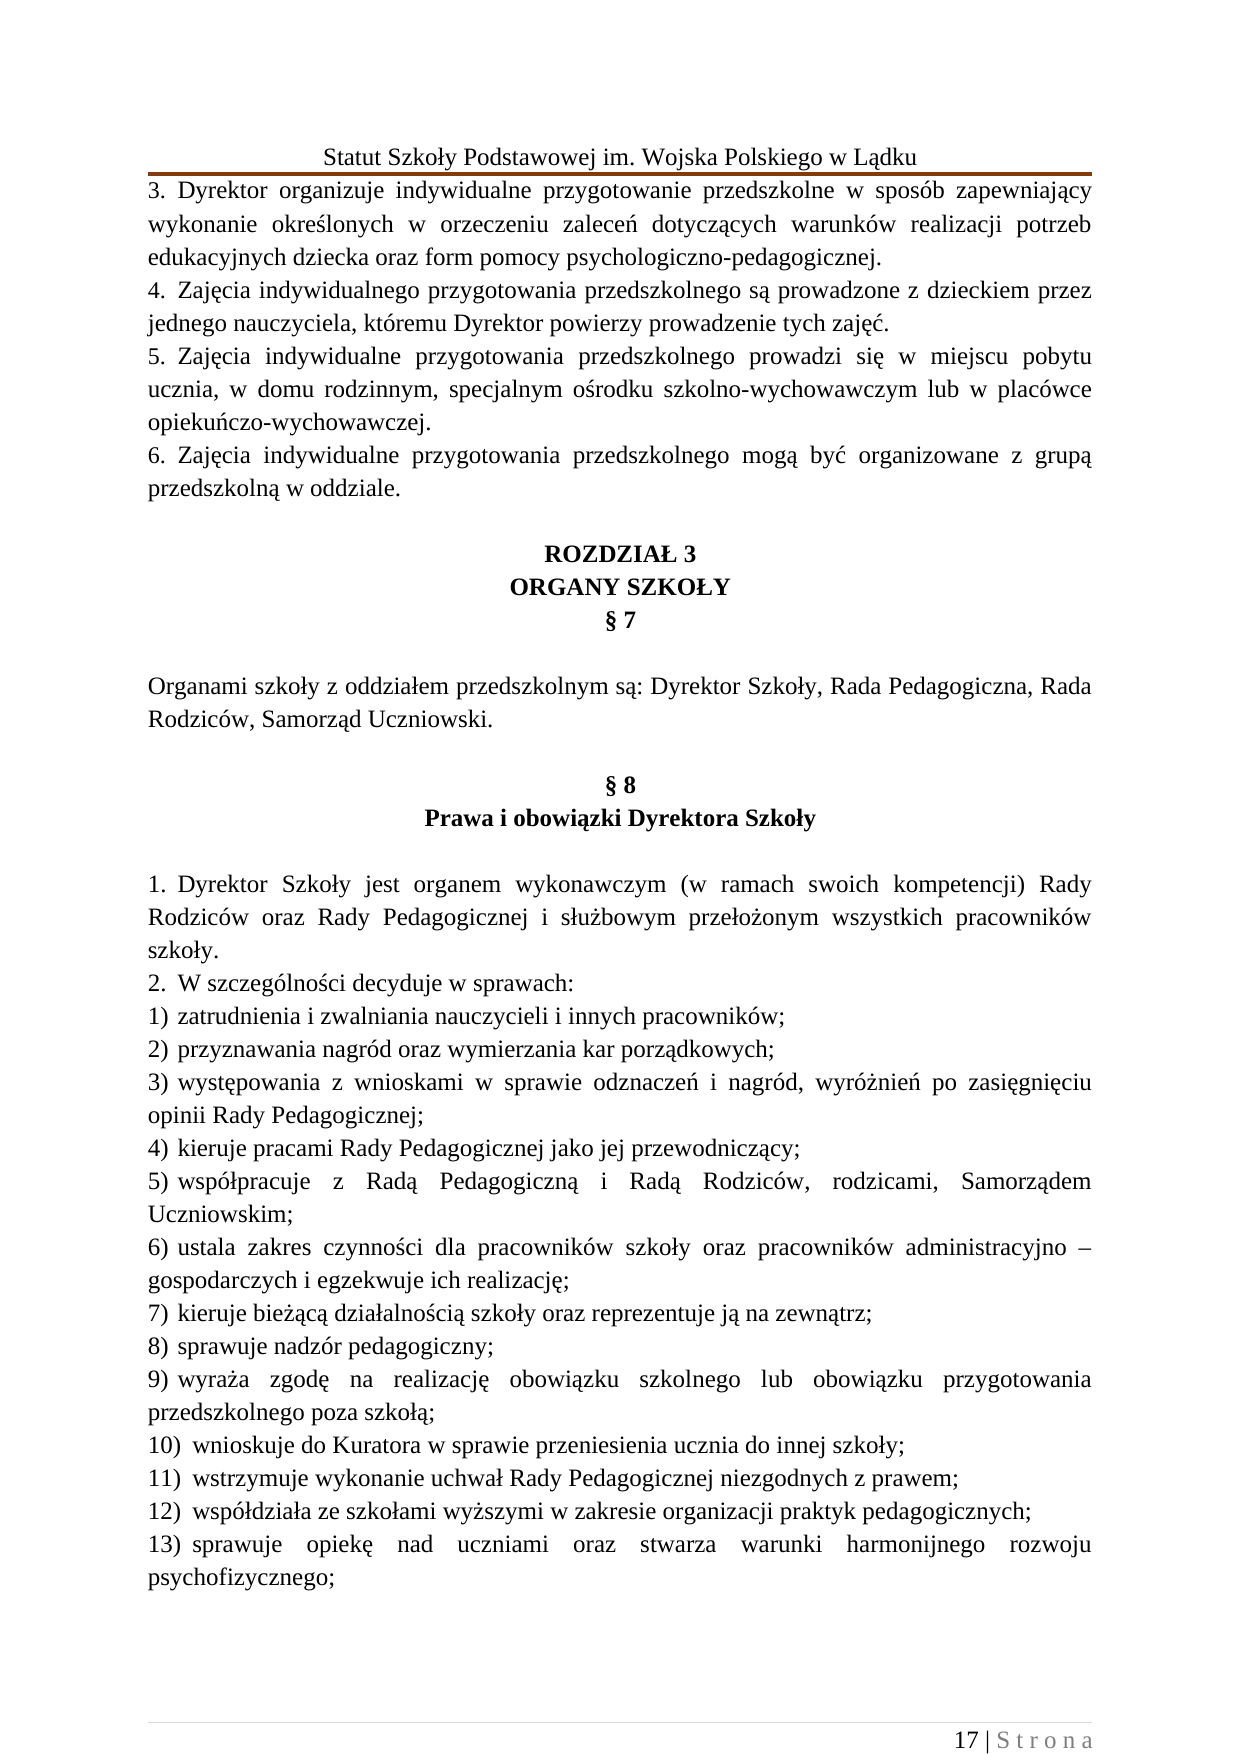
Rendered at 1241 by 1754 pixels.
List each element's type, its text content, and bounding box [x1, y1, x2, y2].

list współpracuje z Radą Pedagogiczną i Radą Rodziców, rodzicami, Samorządem Uczniowskim; [148, 1166, 1092, 1228]
list W szczególności decyduje w sprawach: [148, 968, 1092, 997]
text § 7 [148, 605, 1092, 634]
text ROZDZIAŁ 3 [148, 539, 1092, 568]
list wyraża zgodę na realizację obowiązku szkolnego lub obowiązku przygotowania przedszkolnego poza szkołą; [148, 1364, 1092, 1426]
list kieruje bieżącą działalnością szkoły oraz reprezentuje ją na zewnątrz; [148, 1298, 1092, 1327]
list Dyrektor Szkoły jest organem wykonawczym (w ramach swoich kompetencji) Rady Rodziców oraz Rady Pedagogicznej i służbowym przełożonym wszystkich pracowników szkoły. [148, 869, 1092, 964]
list wstrzymuje wykonanie uchwał Rady Pedagogicznej niezgodnych z prawem; [148, 1463, 1092, 1492]
text ORGANY SZKOŁY [148, 572, 1092, 601]
list kieruje pracami Rady Pedagogicznej jako jej przewodniczący; [148, 1133, 1092, 1162]
list Zajęcia indywidualne przygotowania przedszkolnego prowadzi się w miejscu pobytu ucznia, w domu rodzinnym, specjalnym ośrodku szkolno-wychowawczym lub w placówce opiekuńczo-wychowawczej. [148, 341, 1092, 436]
list wnioskuje do Kuratora w sprawie przeniesienia ucznia do innej szkoły; [148, 1430, 1092, 1459]
list zatrudnienia i zwalniania nauczycieli i innych pracowników; [148, 1001, 1092, 1030]
list Zajęcia indywidualnego przygotowania przedszkolnego są prowadzone z dzieckiem przez jednego nauczyciela, któremu Dyrektor powierzy prowadzenie tych zajęć. [148, 275, 1092, 336]
text § 8 [148, 770, 1092, 799]
list sprawuje opiekę nad uczniami oraz stwarza warunki harmonijnego rozwoju psychofizycznego; [148, 1529, 1092, 1591]
list współdziała ze szkołami wyższymi w zakresie organizacji praktyk pedagogicznych; [148, 1496, 1092, 1525]
list przyznawania nagród oraz wymierzania kar porządkowych; [148, 1034, 1092, 1063]
list Dyrektor organizuje indywidualne przygotowanie przedszkolne w sposób zapewniający wykonanie określonych w orzeczeniu zaleceń dotyczących warunków realizacji potrzeb edukacyjnych dziecka oraz form pomocy psychologiczno-pedagogicznej. [148, 176, 1092, 270]
text Prawa i obowiązki Dyrektora Szkoły [148, 803, 1092, 832]
list występowania z wnioskami w sprawie odznaczeń i nagród, wyróżnień po zasięgnięciu opinii Rady Pedagogicznej; [148, 1067, 1092, 1129]
text Organami szkoły z oddziałem przedszkolnym są: Dyrektor Szkoły, Rada Pedagogiczna, Rada Rodziców, Samorząd Uczniowski. [148, 671, 1092, 733]
list sprawuje nadzór pedagogiczny; [148, 1331, 1092, 1360]
list Zajęcia indywidualne przygotowania przedszkolnego mogą być organizowane z grupą przedszkolną w oddziale. [148, 440, 1092, 502]
list ustala zakres czynności dla pracowników szkoły oraz pracowników administracyjno – gospodarczych i egzekwuje ich realizację; [148, 1232, 1092, 1294]
